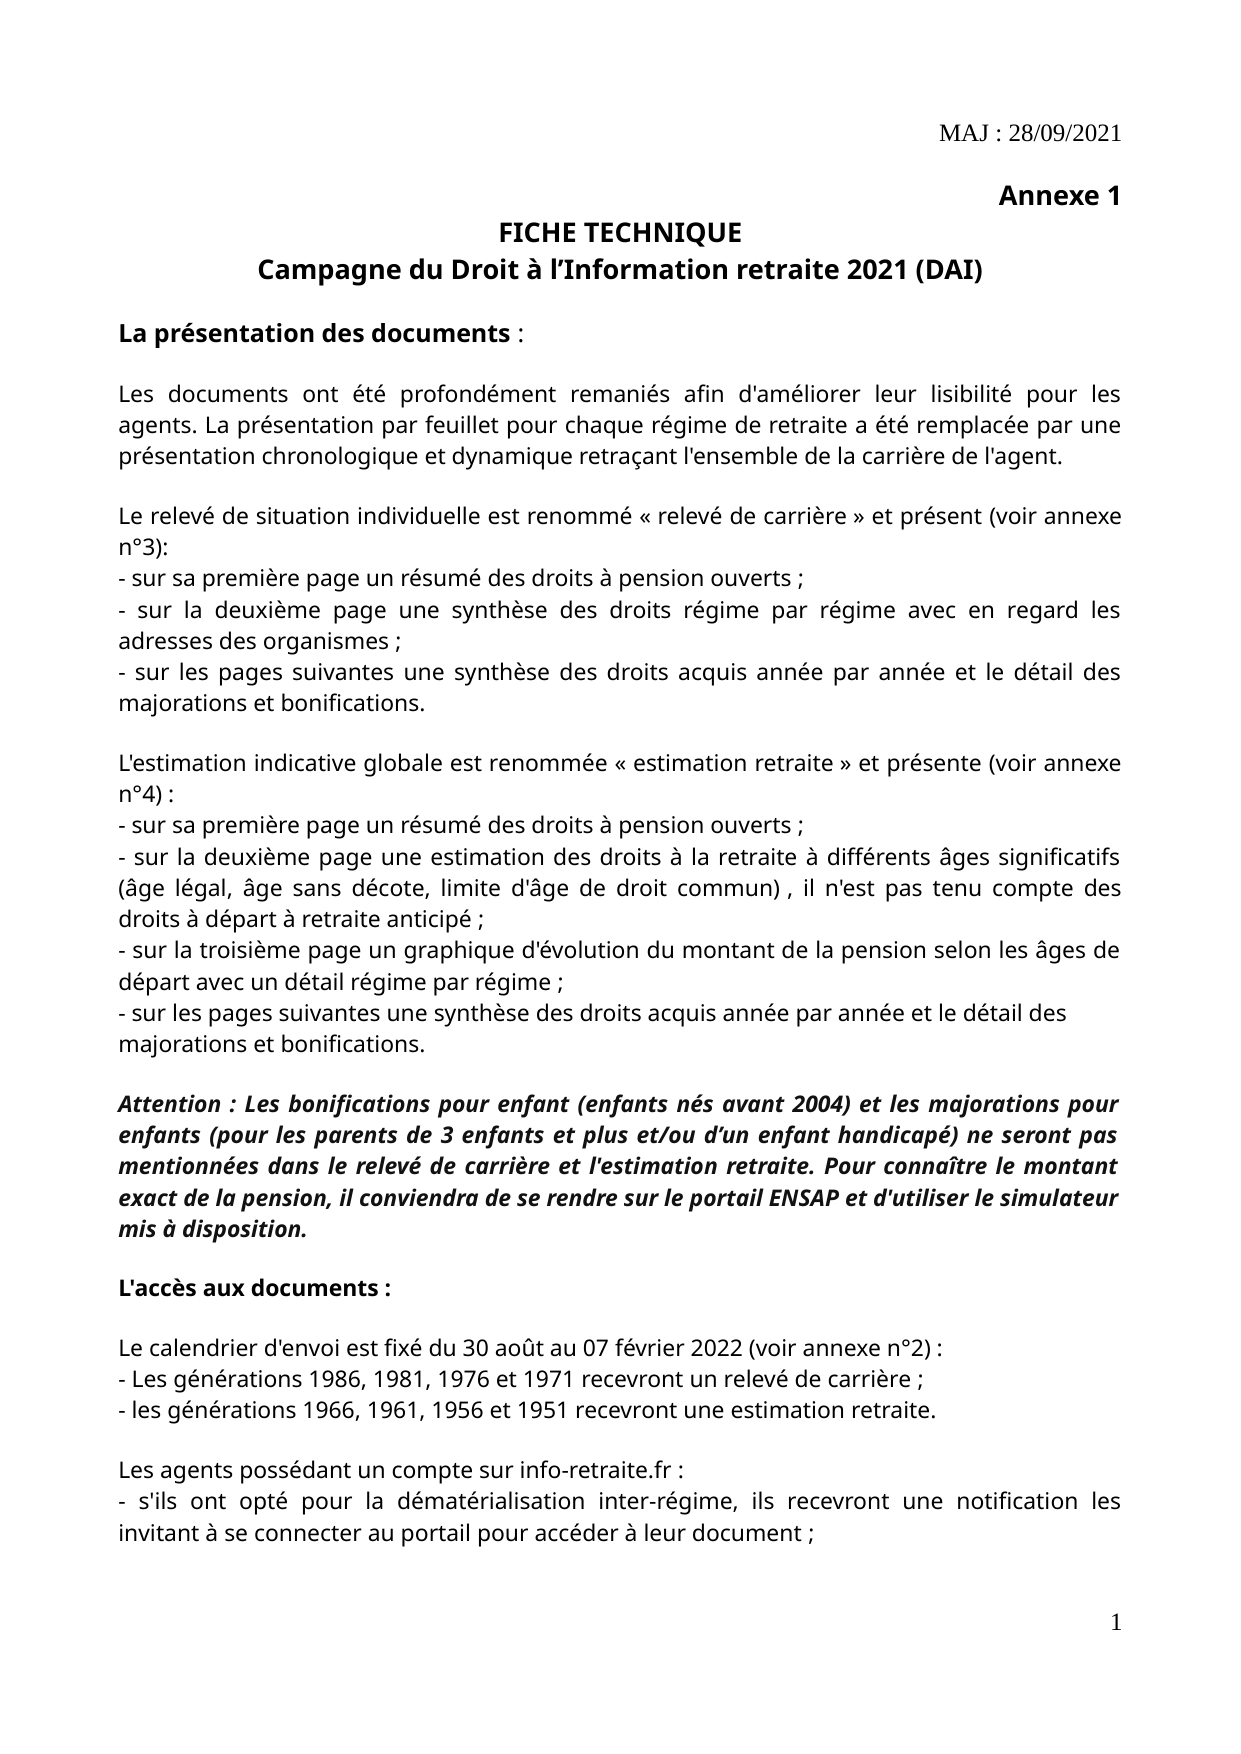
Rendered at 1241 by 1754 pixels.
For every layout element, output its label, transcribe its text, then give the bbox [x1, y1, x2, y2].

text - sur sa première page un résumé des droits à pension ouverts ; [118, 809, 1122, 841]
text FICHE TECHNIQUE [118, 213, 1122, 250]
text - sur sa première page un résumé des droits à pension ouverts ; [118, 562, 1122, 593]
text - sur les pages suivantes une synthèse des droits acquis année par année et le détail des majorations et bonifications. [118, 997, 1122, 1059]
text Les agents possédant un compte sur info-retraite.fr : [118, 1454, 1122, 1485]
text Le relevé de situation individuelle est renommé « relevé de carrière » et présent (voir annexe n°3): [118, 500, 1122, 562]
text La présentation des documents : [118, 315, 1122, 349]
text Le calendrier d'envoi est fixé du 30 août au 07 février 2022 (voir annexe n°2) : [118, 1332, 1122, 1363]
text - sur la deuxième page une synthèse des droits régime par régime avec en regard les adresses des organismes ; [118, 593, 1122, 656]
text Attention : Les bonifications pour enfant (enfants nés avant 2004) et les majorations pour enfants (pour les parents de 3 enfants et plus et/ou d’un enfant handicapé) ne seront pas mentionnées dans le relevé de carrière et l'estimation retraite. Pour connaître le montant exact de la pension, il conviendra de se rendre sur le portail ENSAP et d'utiliser le simulateur mis à disposition. [118, 1088, 1122, 1244]
text Les documents ont été profondément remaniés afin d'améliorer leur lisibilité pour les agents. La présentation par feuillet pour chaque régime de retraite a été remplacée par une présentation chronologique et dynamique retraçant l'ensemble de la carrière de l'agent. [118, 378, 1122, 471]
text L'estimation indicative globale est renommée « estimation retraite » et présente (voir annexe n°4) : [118, 747, 1122, 809]
text Campagne du Droit à l’Information retraite 2021 (DAI) [118, 250, 1122, 287]
text - les générations 1966, 1961, 1956 et 1951 recevront une estimation retraite. [118, 1394, 1122, 1426]
text - sur la deuxième page une estimation des droits à la retraite à différents âges significatifs (âge légal, âge sans décote, limite d'âge de droit commun) , il n'est pas tenu compte des droits à départ à retraite anticipé ; [118, 841, 1122, 934]
text - s'ils ont opté pour la dématérialisation inter-régime, ils recevront une notification les invitant à se connecter au portail pour accéder à leur document ; [118, 1485, 1122, 1548]
text - sur la troisième page un graphique d'évolution du montant de la pension selon les âges de départ avec un détail régime par régime ; [118, 934, 1122, 997]
text L'accès aux documents : [118, 1272, 1122, 1304]
text Annexe 1 [118, 176, 1122, 213]
text - sur les pages suivantes une synthèse des droits acquis année par année et le détail des majorations et bonifications. [118, 656, 1122, 718]
text - Les générations 1986, 1981, 1976 et 1971 recevront un relevé de carrière ; [118, 1363, 1122, 1394]
